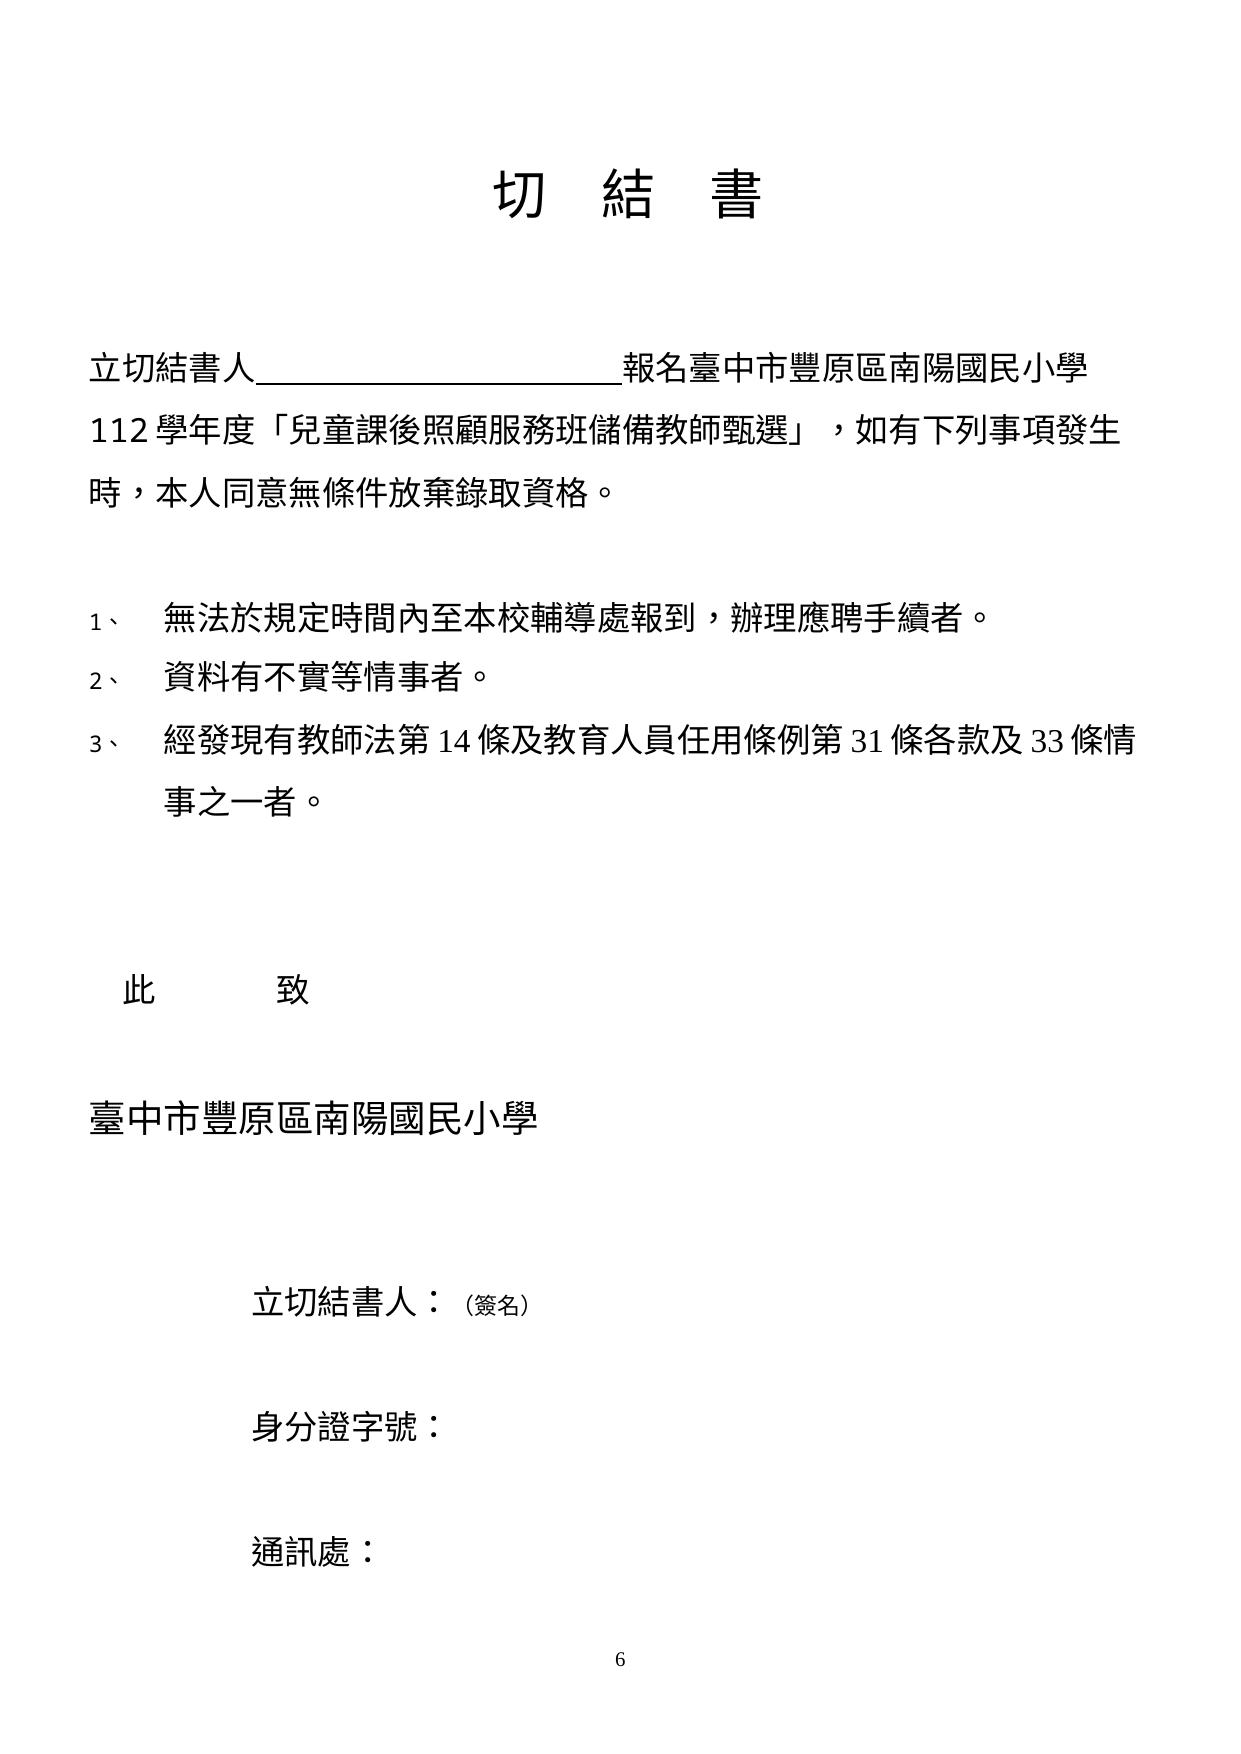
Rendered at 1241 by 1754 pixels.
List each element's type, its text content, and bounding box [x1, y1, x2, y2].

list 經發現有教師法第14條及教育人員任用條例第31條各款及33條情事之一者。 [89, 699, 1152, 824]
text 身分證字號： [89, 1386, 1152, 1449]
text 通訊處： [89, 1511, 1152, 1574]
text 切 結 書 [89, 118, 1167, 243]
text 此 致 [89, 949, 1152, 1011]
text 立切結書人 報名臺中市豐原區南陽國民小學112學年度「兒童課後照顧服務班儲備教師甄選」，如有下列事項發生時，本人同意無條件放棄錄取資格。 [89, 324, 1152, 511]
text 臺中市豐原區南陽國民小學 [89, 1074, 1152, 1136]
list 資料有不實等情事者。 [89, 636, 1152, 699]
list 無法於規定時間內至本校輔導處報到，辦理應聘手續者。 [89, 574, 1152, 636]
text 立切結書人：（簽名） [89, 1261, 1152, 1324]
